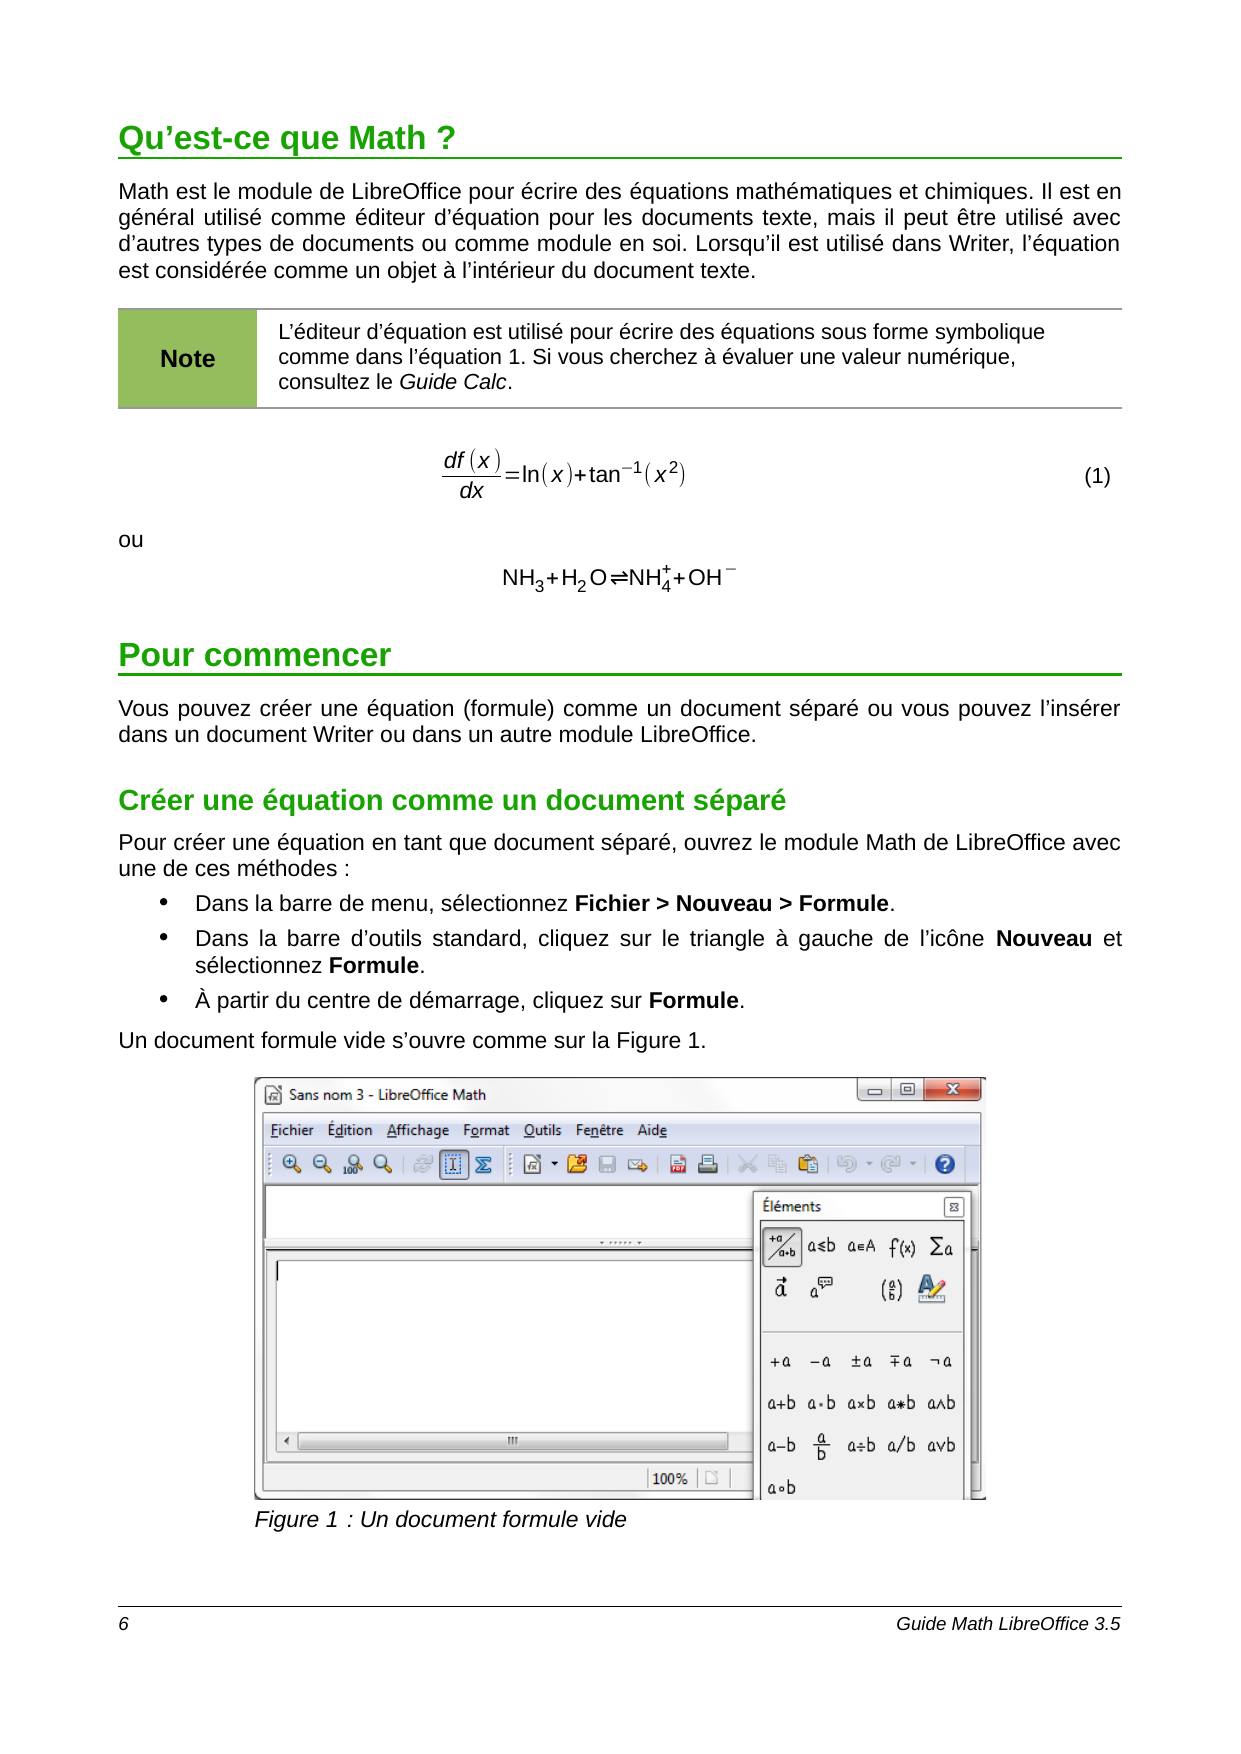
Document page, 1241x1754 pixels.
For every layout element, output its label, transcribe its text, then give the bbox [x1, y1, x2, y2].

table_header L’éditeur d’équation est utilisé pour écrire des équations sous forme symbolique comme dans l’équation 1. Si vous cherchez à évaluer une valeur numérique, consultez le Guide Calc. [258, 310, 1122, 407]
table_header Note [118, 310, 257, 407]
list Pour créer une équation en tant que document séparé, ouvrez le module Math de LibreOffice avec une de ces méthodes : [118, 829, 1122, 881]
subtitle Pour commencer [118, 635, 1122, 673]
picture [254, 1077, 987, 1500]
list Dans la barre de menu, sélectionnez Fichier > Nouveau > Formule. [156, 888, 1122, 917]
list ou [118, 526, 1122, 552]
list À partir du centre de démarrage, cliquez sur Formule. [156, 985, 1122, 1014]
text Math est le module de LibreOffice pour écrire des équations mathématiques et chimiques. Il est en général utilisé comme éditeur d’équation pour les documents texte, mais il peut être utilisé avec d’autres types de documents ou comme module en soi. Lorsqu’il est utilisé dans Writer, l’équation est considérée comme un objet à l’intérieur du document texte. [118, 178, 1122, 283]
table_header (1) [1011, 448, 1122, 508]
list Dans la barre d’outils standard, cliquez sur le triangle à gauche de l’icône Nouveau et sélectionnez Formule. [156, 923, 1122, 979]
text Un document formule vide s’ouvre comme sur la Figure 1. [118, 1027, 1122, 1053]
subtitle Qu’est-ce que Math ? [118, 118, 1122, 157]
table_header [118, 448, 1011, 508]
text Figure 1 : Un document formule vide [254, 1506, 986, 1533]
subtitle Créer une équation comme un document séparé [118, 783, 1122, 816]
text Vous pouvez créer une équation (formule) comme un document séparé ou vous pouvez l’insérer dans un document Writer ou dans un autre module LibreOffice. [118, 694, 1122, 747]
